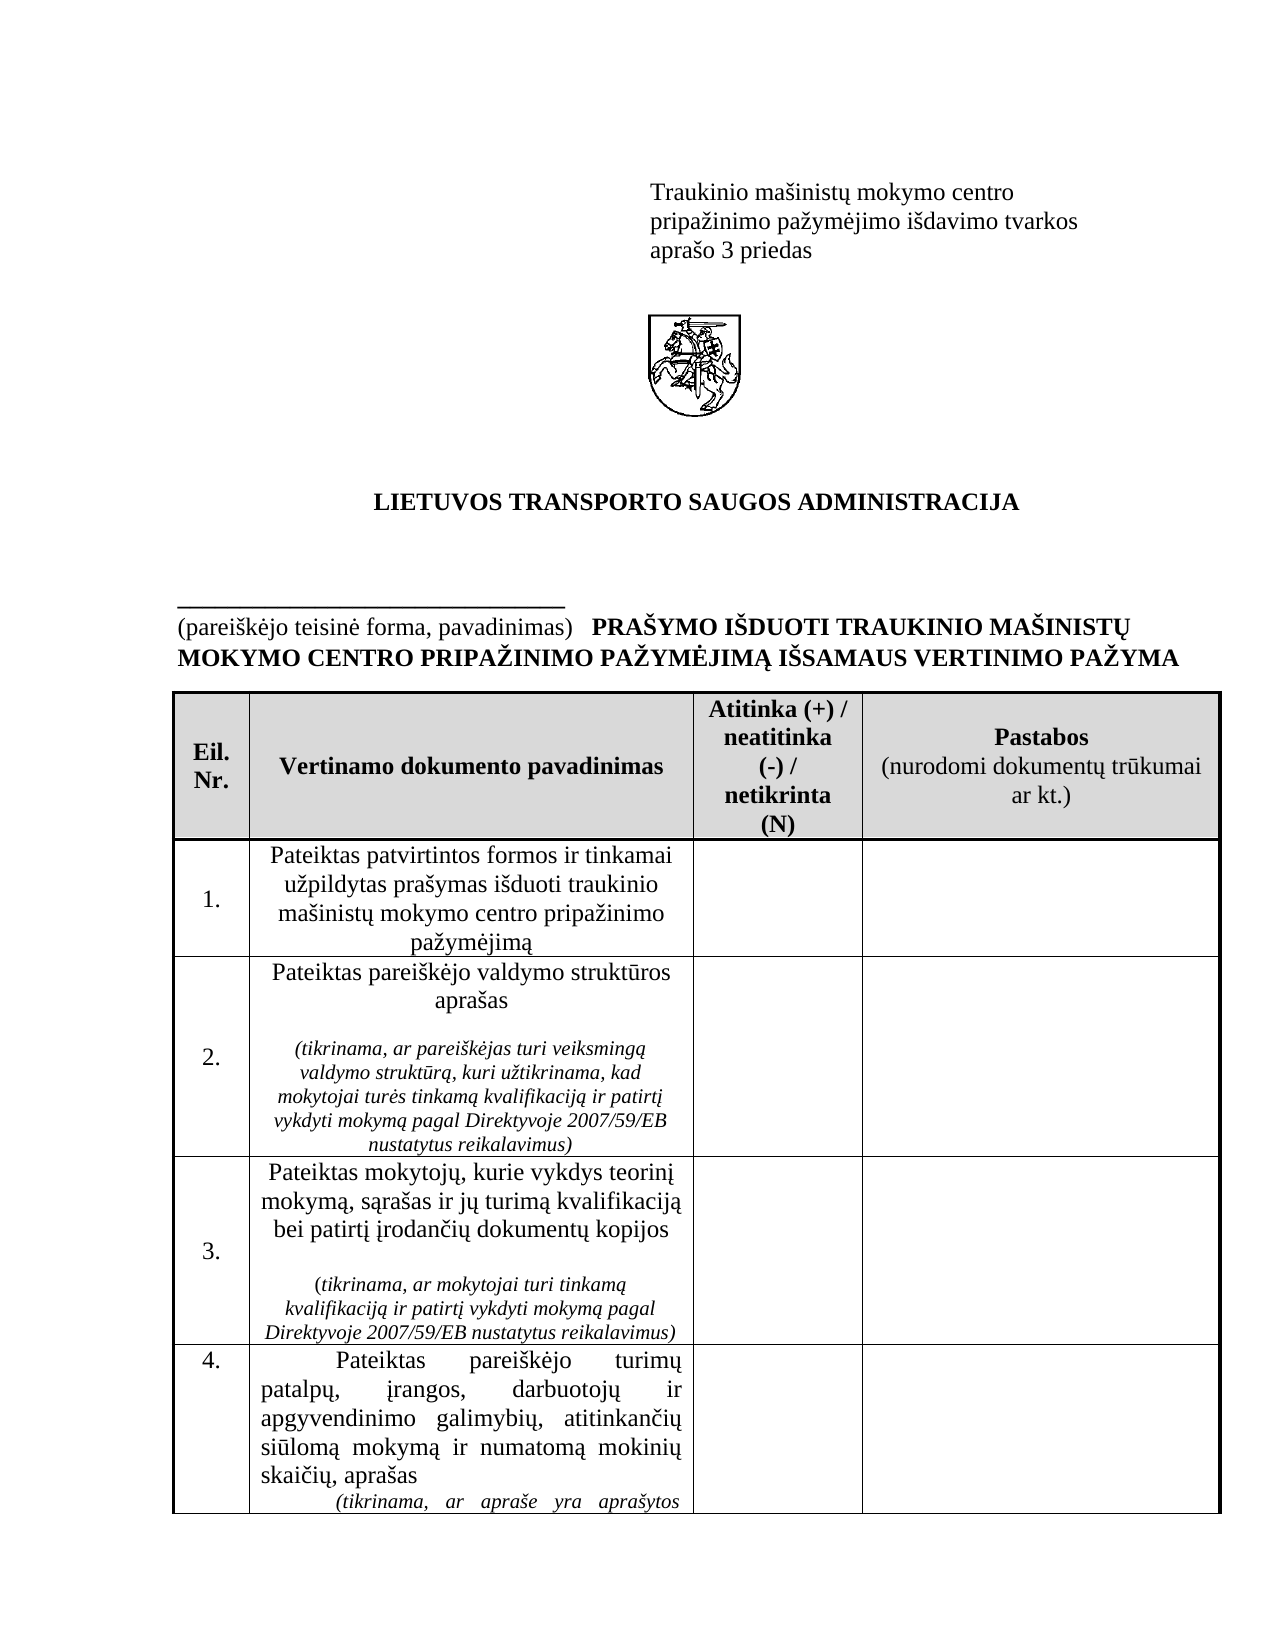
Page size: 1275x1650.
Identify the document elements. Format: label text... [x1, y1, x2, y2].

table_cell Pateiktas mokytojų, kurie vykdys teorinį mokymą, sąrašas ir jų turimą kvalifikaciją bei patirtį įrodančių dokumentų kopijos (tikrinama, ar mokytojai turi tinkamą kvalifikaciją ir patirtį vykdyti mokymą pagal Direktyvoje 2007/59/EB nustatytus reikalavimus) [250, 1157, 693, 1344]
table_cell [863, 1345, 1218, 1513]
table_cell [863, 957, 1218, 1156]
text aprašo 3 priedas [177, 235, 1216, 263]
text Traukinio mašinistų mokymo centro [177, 177, 1216, 206]
table_header Pastabos (nurodomi dokumentų trūkumai ar kt.) [863, 694, 1218, 837]
table_cell 2. [175, 957, 249, 1156]
table_cell [694, 1157, 862, 1344]
table_cell 3. [175, 1157, 249, 1344]
table_header Vertinamo dokumento pavadinimas [250, 694, 693, 837]
table_cell Pateiktas patvirtintos formos ir tinkamai užpildytas prašymas išduoti traukinio mašinistų mokymo centro pripažinimo pažymėjimą [250, 841, 693, 956]
table_cell [863, 841, 1218, 956]
text pripažinimo pažymėjimo išdavimo tvarkos [177, 206, 1216, 235]
table_cell 1. [175, 841, 249, 956]
table_cell 4. [175, 1345, 249, 1513]
table_cell Pateiktas pareiškėjo turimų patalpų, įrangos, darbuotojų ir apgyvendinimo galimybių, atitinkančių siūlomą mokymą ir numatomą mokinių skaičių, aprašas (tikrinama, ar apraše yra aprašytos [250, 1345, 693, 1513]
table_header Atitinka (+) / neatitinka (-) / netikrinta (N) [694, 694, 862, 837]
text (pareiškėjo teisinė forma, pavadinimas) PRAŠYMO IŠDUOTI TRAUKINIO MAŠINISTŲ MOKYMO CENTRO PRIPAŽINIMO PAŽYMĖJIMĄ IŠSAMAUS VERTINIMO PAŽYMA [177, 612, 1216, 672]
table_cell Pateiktas pareiškėjo valdymo struktūros aprašas (tikrinama, ar pareiškėjas turi veiksmingą valdymo struktūrą, kuri užtikrinama, kad mokytojai turės tinkamą kvalifikaciją ir patirtį vykdyti mokymą pagal Direktyvoje 2007/59/EB nustatytus reikalavimus) [250, 957, 693, 1156]
text _______________________________ [177, 582, 1216, 610]
table_cell [694, 841, 862, 956]
table_cell [863, 1157, 1218, 1344]
text LIETUVOS TRANSPORTO SAUGOS ADMINISTRACIJA [177, 487, 1216, 515]
table_cell [694, 1345, 862, 1513]
table_cell [694, 957, 862, 1156]
table_header Eil. Nr. [175, 694, 249, 837]
